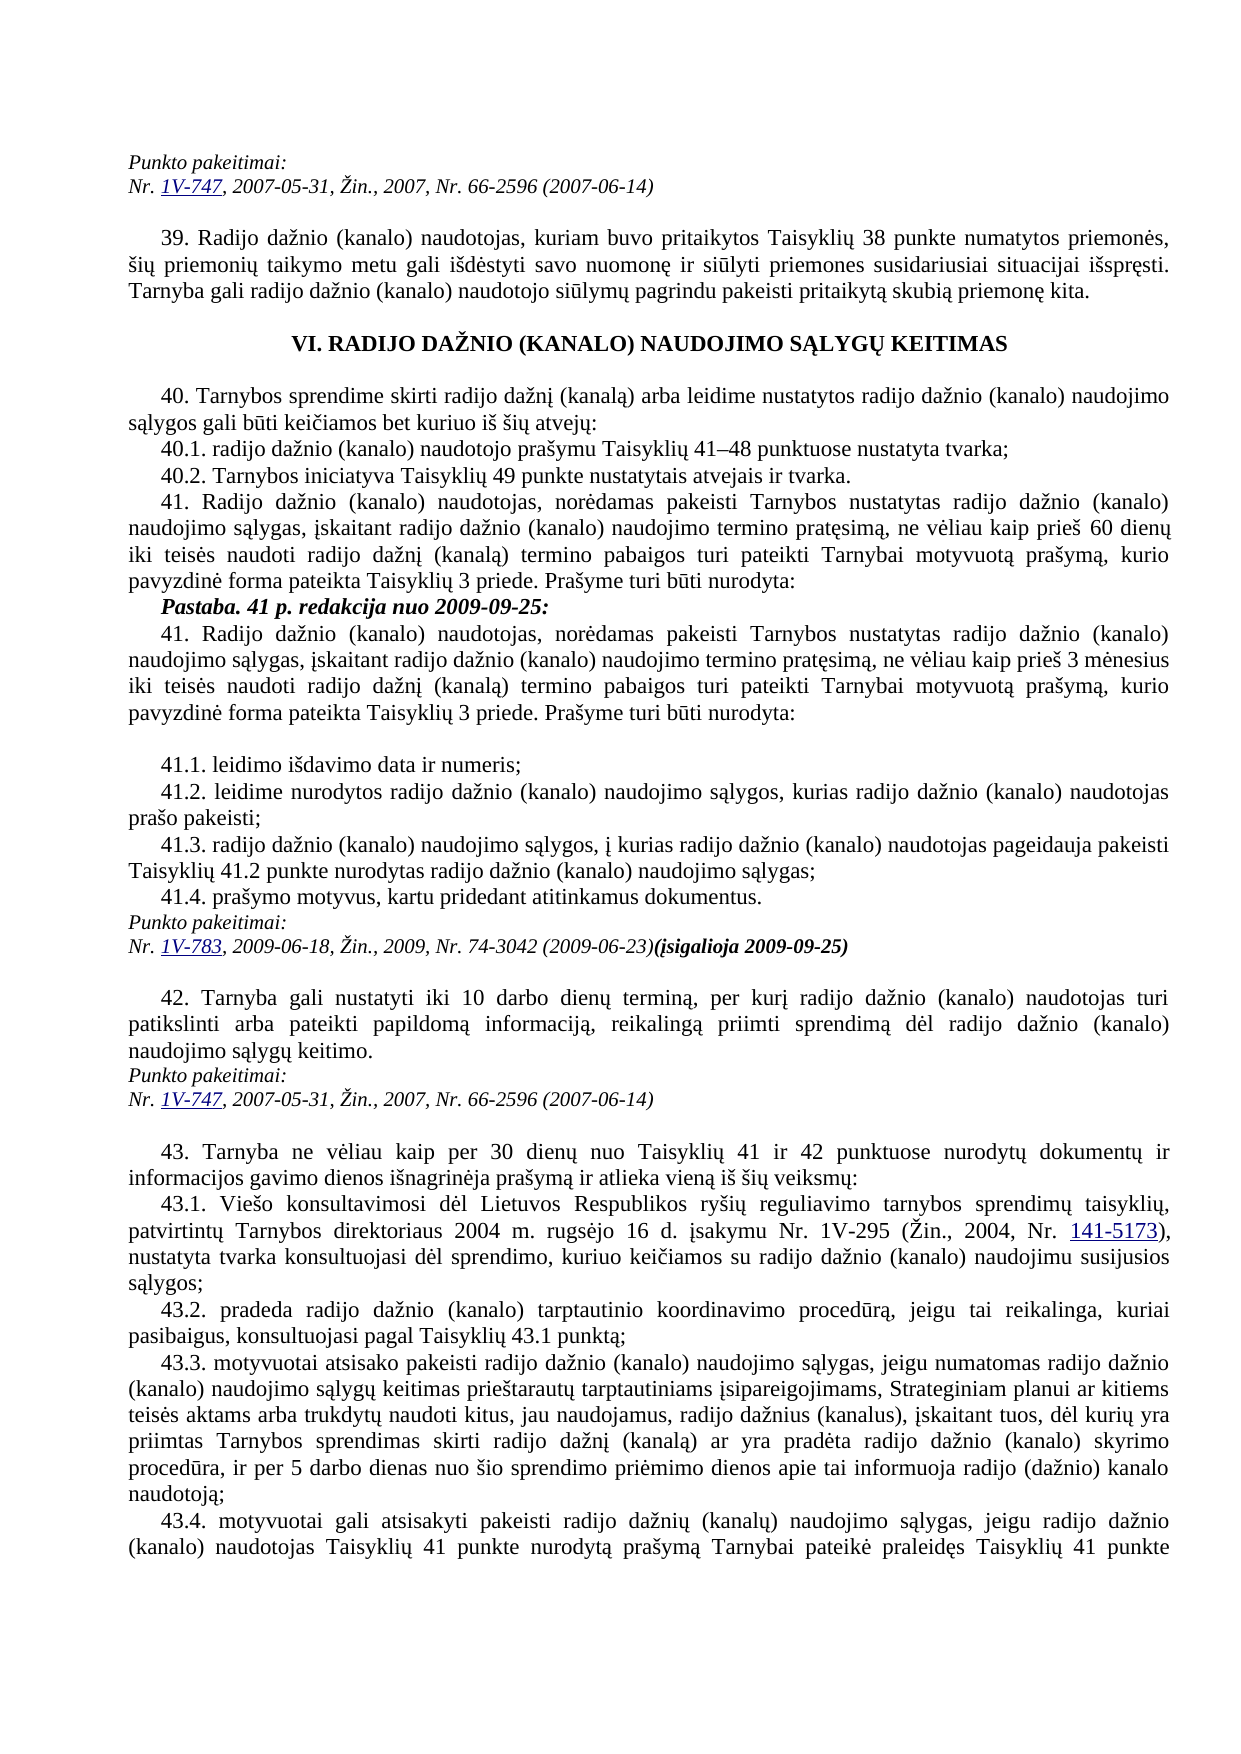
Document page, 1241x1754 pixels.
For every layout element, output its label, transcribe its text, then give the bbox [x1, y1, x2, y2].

text Punkto pakeitimai: [128, 910, 1171, 934]
text Punkto pakeitimai: [128, 1063, 1171, 1087]
text 43.2. pradeda radijo dažnio (kanalo) tarptautinio koordinavimo procedūrą, jeigu tai reikalinga, kuriai pasibaigus, konsultuojasi pagal Taisyklių 43.1 punktą; [128, 1296, 1171, 1348]
text VI. RADIJO DAŽNIO (KANALO) NAUDOJIMO SĄLYGŲ KEITIMAS [128, 330, 1171, 356]
text 40.2. Tarnybos iniciatyva Taisyklių 49 punkte nustatytais atvejais ir tvarka. [128, 462, 1171, 488]
text 41. Radijo dažnio (kanalo) naudotojas, norėdamas pakeisti Tarnybos nustatytas radijo dažnio (kanalo) naudojimo sąlygas, įskaitant radijo dažnio (kanalo) naudojimo termino pratęsimą, ne vėliau kaip prieš 60 dienų iki teisės naudoti radijo dažnį (kanalą) termino pabaigos turi pateikti Tarnybai motyvuotą prašymą, kurio pavyzdinė forma pateikta Taisyklių 3 priede. Prašyme turi būti nurodyta: [128, 488, 1171, 593]
text 43.3. motyvuotai atsisako pakeisti radijo dažnio (kanalo) naudojimo sąlygas, jeigu numatomas radijo dažnio (kanalo) naudojimo sąlygų keitimas prieštarautų tarptautiniams įsipareigojimams, Strateginiam planui ar kitiems teisės aktams arba trukdytų naudoti kitus, jau naudojamus, radijo dažnius (kanalus), įskaitant tuos, dėl kurių yra priimtas Tarnybos sprendimas skirti radijo dažnį (kanalą) ar yra pradėta radijo dažnio (kanalo) skyrimo procedūra, ir per 5 darbo dienas nuo šio sprendimo priėmimo dienos apie tai informuoja radijo (dažnio) kanalo naudotoją; [128, 1348, 1171, 1507]
text 43. Tarnyba ne vėliau kaip per 30 dienų nuo Taisyklių 41 ir 42 punktuose nurodytų dokumentų ir informacijos gavimo dienos išnagrinėja prašymą ir atlieka vieną iš šių veiksmų: [128, 1138, 1171, 1190]
text Punkto pakeitimai: [128, 150, 1171, 174]
text 41. Radijo dažnio (kanalo) naudotojas, norėdamas pakeisti Tarnybos nustatytas radijo dažnio (kanalo) naudojimo sąlygas, įskaitant radijo dažnio (kanalo) naudojimo termino pratęsimą, ne vėliau kaip prieš 3 mėnesius iki teisės naudoti radijo dažnį (kanalą) termino pabaigos turi pateikti Tarnybai motyvuotą prašymą, kurio pavyzdinė forma pateikta Taisyklių 3 priede. Prašyme turi būti nurodyta: [128, 620, 1171, 725]
text 41.4. prašymo motyvus, kartu pridedant atitinkamus dokumentus. [128, 883, 1171, 910]
text 40. Tarnybos sprendime skirti radijo dažnį (kanalą) arba leidime nustatytos radijo dažnio (kanalo) naudojimo sąlygos gali būti keičiamos bet kuriuo iš šių atvejų: [128, 383, 1171, 435]
text 42. Tarnyba gali nustatyti iki 10 darbo dienų terminą, per kurį radijo dažnio (kanalo) naudotojas turi patikslinti arba pateikti papildomą informaciją, reikalingą priimti sprendimą dėl radijo dažnio (kanalo) naudojimo sąlygų keitimo. [128, 984, 1171, 1063]
text 39. Radijo dažnio (kanalo) naudotojas, kuriam buvo pritaikytos Taisyklių 38 punkte numatytos priemonės, šių priemonių taikymo metu gali išdėstyti savo nuomonę ir siūlyti priemones susidariusiai situacijai išspręsti. Tarnyba gali radijo dažnio (kanalo) naudotojo siūlymų pagrindu pakeisti pritaikytą skubią priemonę kita. [128, 224, 1171, 303]
text Pastaba. 41 p. redakcija nuo 2009-09-25: [128, 593, 1171, 620]
text Nr. 1V-783, 2009-06-18, Žin., 2009, Nr. 74-3042 (2009-06-23)(įsigalioja 2009-09-25) [128, 934, 1171, 958]
text 43.1. Viešo konsultavimosi dėl Lietuvos Respublikos ryšių reguliavimo tarnybos sprendimų taisyklių, patvirtintų Tarnybos direktoriaus 2004 m. rugsėjo 16 d. įsakymu Nr. 1V-295 (Žin., 2004, Nr. 141-5173), nustatyta tvarka konsultuojasi dėl sprendimo, kuriuo keičiamos su radijo dažnio (kanalo) naudojimu susijusios sąlygos; [128, 1190, 1171, 1296]
text 41.3. radijo dažnio (kanalo) naudojimo sąlygos, į kurias radijo dažnio (kanalo) naudotojas pageidauja pakeisti Taisyklių 41.2 punkte nurodytas radijo dažnio (kanalo) naudojimo sąlygas; [128, 831, 1171, 883]
text 41.1. leidimo išdavimo data ir numeris; [128, 752, 1171, 778]
text 43.4. motyvuotai gali atsisakyti pakeisti radijo dažnių (kanalų) naudojimo sąlygas, jeigu radijo dažnio (kanalo) naudotojas Taisyklių 41 punkte nurodytą prašymą Tarnybai pateikė praleidęs Taisyklių 41 punkte [128, 1507, 1171, 1559]
text 40.1. radijo dažnio (kanalo) naudotojo prašymu Taisyklių 41–48 punktuose nustatyta tvarka; [128, 435, 1171, 462]
text Nr. 1V-747, 2007-05-31, Žin., 2007, Nr. 66-2596 (2007-06-14) [128, 1087, 1171, 1111]
text 41.2. leidime nurodytos radijo dažnio (kanalo) naudojimo sąlygos, kurias radijo dažnio (kanalo) naudotojas prašo pakeisti; [128, 778, 1171, 831]
text Nr. 1V-747, 2007-05-31, Žin., 2007, Nr. 66-2596 (2007-06-14) [128, 174, 1171, 198]
